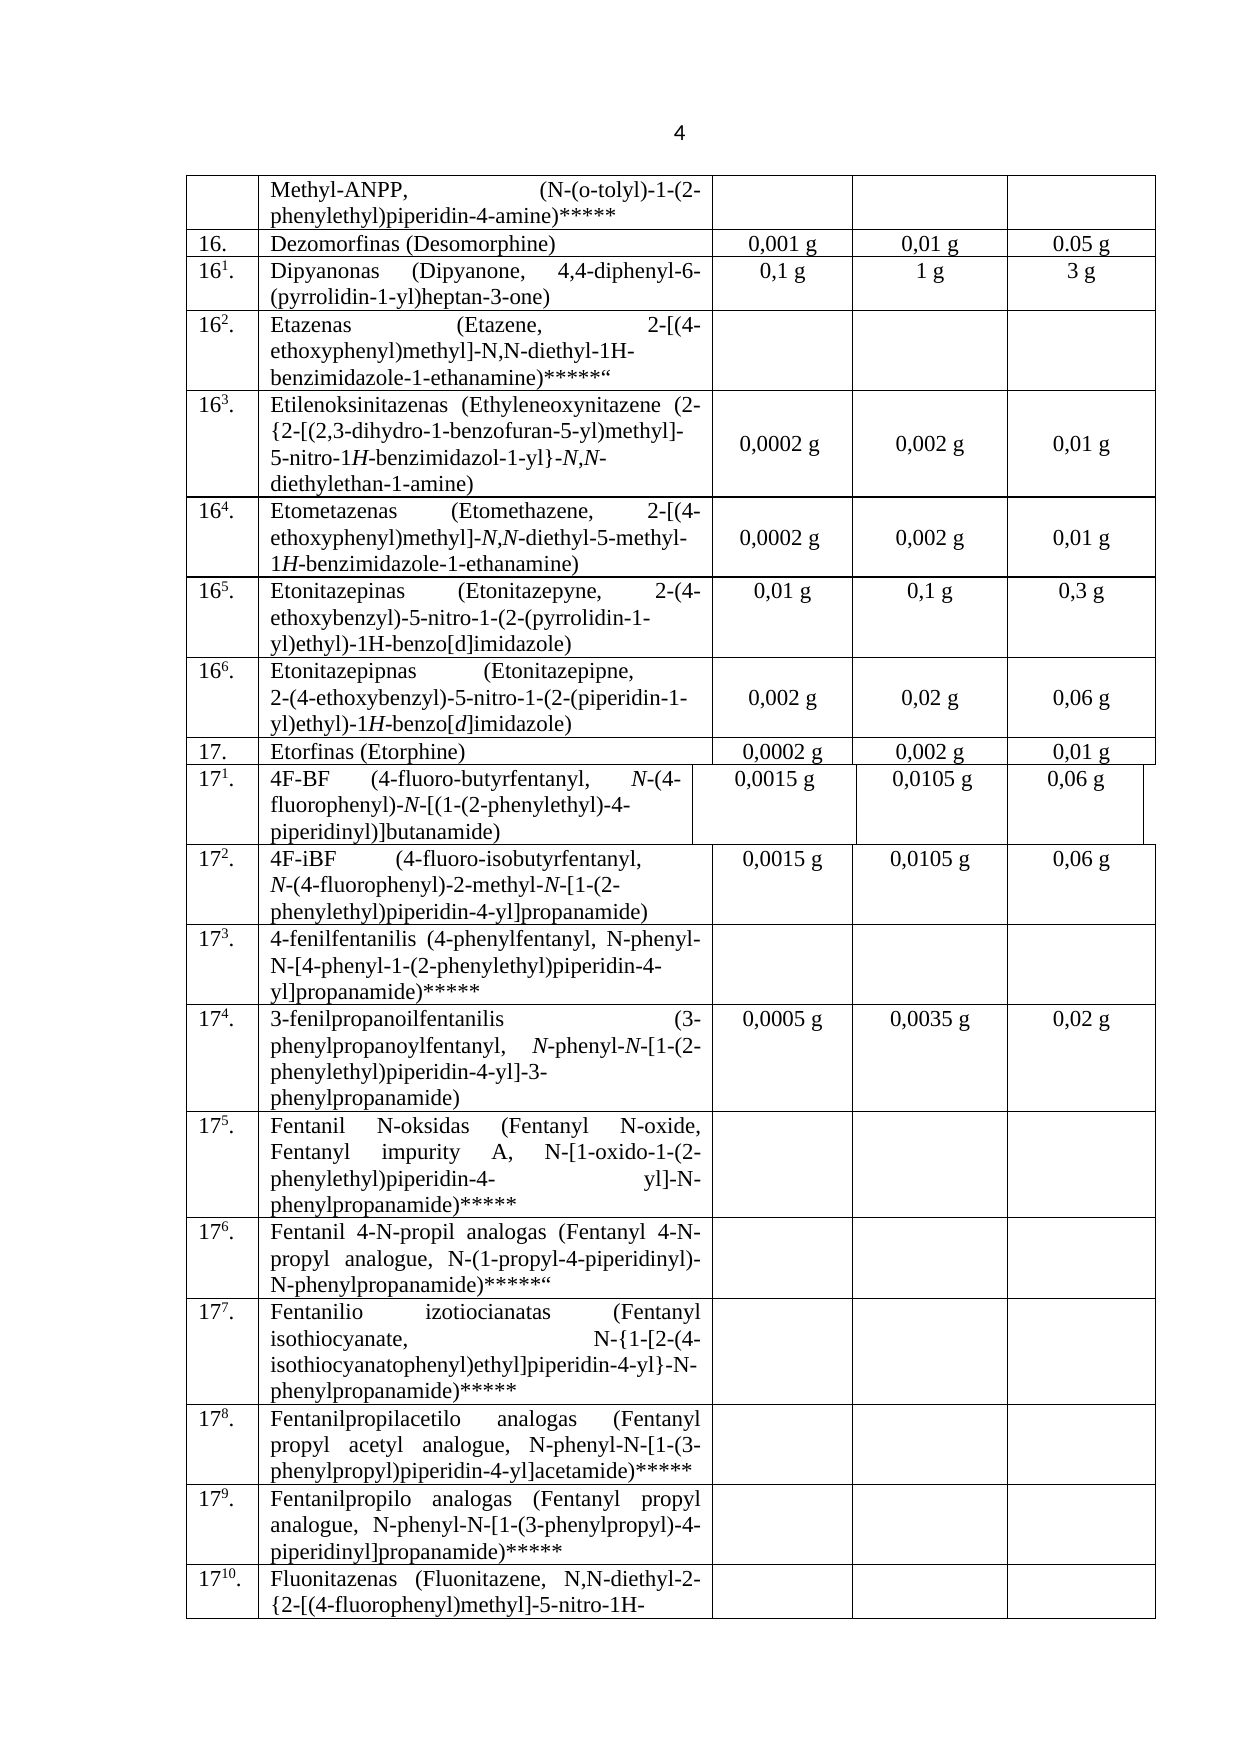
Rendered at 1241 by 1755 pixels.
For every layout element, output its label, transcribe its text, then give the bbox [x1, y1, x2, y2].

table_cell [853, 1405, 1007, 1484]
table_cell 0,002 g [853, 498, 1007, 576]
table_cell [713, 1218, 852, 1297]
table_cell [853, 1299, 1007, 1404]
table_cell 174. [187, 1005, 258, 1111]
table_cell 0,0035 g [853, 1005, 1007, 1111]
table_cell Fentanil N-oksidas (Fentanyl N-oxide, Fentanyl impurity A, N-[1-oxido-1-(2-phenylethyl)piperidin-4- yl]-N-phenylpropanamide)***** [259, 1112, 712, 1217]
table_cell Etonitazepipnas (Etonitazepipne, 2-(4-ethoxybenzyl)-5-nitro-1-(2-(piperidin-1-yl)ethyl)-1H-benzo[d]imidazole) [259, 658, 712, 737]
table_cell Dipyanonas (Dipyanone, 4,4-diphenyl-6-(pyrrolidin-1-yl)heptan-3-one) [259, 257, 712, 310]
table_cell 179. [187, 1485, 258, 1564]
table_cell [853, 1565, 1007, 1618]
table_cell 1710. [187, 1565, 258, 1618]
table_cell 0,002 g [853, 738, 1007, 764]
table_cell 173. [187, 925, 258, 1004]
table_cell [1008, 176, 1155, 229]
table_cell [1008, 1218, 1155, 1297]
table_cell [713, 176, 852, 229]
table_cell 0,02 g [1008, 1005, 1155, 1111]
table_cell [853, 311, 1007, 390]
table_cell 176. [187, 1218, 258, 1297]
table_cell Dezomorfinas (Desomorphine) [259, 230, 712, 256]
table_cell 4F-BF (4-fluoro-butyrfentanyl, N-(4-fluorophenyl)-N-[(1-(2-phenylethyl)-4-piperidinyl)]butanamide) [259, 765, 692, 844]
table_cell 3 g [1008, 257, 1155, 310]
table_cell 0.05 g [1008, 230, 1155, 256]
table_cell [853, 1112, 1007, 1217]
table_cell 4-fenilfentanilis (4-phenylfentanyl, N-phenyl-N-[4-phenyl-1-(2-phenylethyl)piperidin-4-yl]propanamide)***** [259, 925, 712, 1004]
table_cell 0,01 g [1008, 498, 1155, 576]
table_cell 166. [187, 658, 258, 737]
table_cell 0,002 g [853, 391, 1007, 496]
table_cell 0,0005 g [713, 1005, 852, 1111]
table_cell [713, 1405, 852, 1484]
table_cell 0,06 g [1008, 845, 1155, 924]
table_cell 177. [187, 1299, 258, 1404]
table_cell Methyl-ANPP, (N-(o-tolyl)-1-(2-phenylethyl)piperidin-4-amine)***** [259, 176, 712, 229]
table_cell 0,0015 g [693, 765, 856, 844]
table_cell 0,01 g [853, 230, 1007, 256]
table_cell [853, 1485, 1007, 1564]
table_cell 163. [187, 391, 258, 496]
table_cell 161. [187, 257, 258, 310]
table_cell [1008, 311, 1155, 390]
table_cell 0,0002 g [713, 391, 852, 496]
table_cell 172. [187, 845, 258, 924]
table_cell [1008, 1299, 1155, 1404]
table_cell Etometazenas (Etomethazene, 2-[(4-ethoxyphenyl)methyl]-N,N-diethyl-5-methyl-1H-benzimidazole-1-ethanamine) [259, 498, 712, 576]
table_cell 0,0002 g [713, 498, 852, 576]
table_cell Fentanilio izotiocianatas (Fentanyl isothiocyanate, N-{1-[2-(4-isothiocyanatophenyl)ethyl]piperidin-4-yl}-N-phenylpropanamide)***** [259, 1299, 712, 1404]
table_cell 1 g [853, 257, 1007, 310]
table_cell 175. [187, 1112, 258, 1217]
table_cell [713, 311, 852, 390]
table_cell [713, 1299, 852, 1404]
table_cell [853, 176, 1007, 229]
table_cell Etilenoksinitazenas (Ethyleneoxynitazene (2-{2-[(2,3-dihydro-1-benzofuran-5-yl)methyl]-5-nitro-1H-benzimidazol-1-yl}-N,N-diethylethan-1-amine) [259, 391, 712, 496]
table_cell 0,0105 g [857, 765, 1007, 844]
table_cell [853, 925, 1007, 1004]
table_cell 0,0002 g [713, 738, 852, 764]
table_cell Fluonitazenas (Fluonitazene, N,N-diethyl-2-{2-[(4-fluorophenyl)methyl]-5-nitro-1H- [259, 1565, 712, 1618]
table_cell [1008, 1405, 1155, 1484]
table_cell [713, 1565, 852, 1618]
table_cell 0,01 g [713, 578, 852, 657]
table_cell [713, 1485, 852, 1564]
table_cell Fentanil 4-N-propil analogas (Fentanyl 4-N-propyl analogue, N-(1-propyl-4-piperidinyl)-N-phenylpropanamide)*****“ [259, 1218, 712, 1297]
table_cell [1008, 1485, 1155, 1564]
table_cell [713, 925, 852, 1004]
table_cell 0,01 g [1008, 391, 1155, 496]
table_cell 171. [187, 765, 258, 844]
table_cell 0,1 g [853, 578, 1007, 657]
table_cell 0,002 g [713, 658, 852, 737]
table_cell 0,0105 g [853, 845, 1007, 924]
table_cell [1008, 1565, 1155, 1618]
table_cell 16. [187, 230, 258, 256]
table_cell [187, 176, 258, 229]
table_cell [713, 1112, 852, 1217]
table_cell Etorfinas (Etorphine) [259, 738, 712, 764]
table_cell 0,01 g [1008, 738, 1155, 764]
table_cell 0,02 g [853, 658, 1007, 737]
table_cell 162. [187, 311, 258, 390]
table_cell 4F-iBF (4-fluoro-isobutyrfentanyl, N-(4-fluorophenyl)-2-methyl-N-[1-(2-phenylethyl)piperidin-4-yl]propanamide) [259, 845, 712, 924]
table_cell [1144, 765, 1155, 844]
table_cell 3-fenilpropanoilfentanilis (3-phenylpropanoylfentanyl, N-phenyl-N-[1-(2-phenylethyl)piperidin-4-yl]-3-phenylpropanamide) [259, 1005, 712, 1111]
table_cell 0,3 g [1008, 578, 1155, 657]
table_cell 0,001 g [713, 230, 852, 256]
table_cell 165. [187, 578, 258, 657]
table_cell 0,06 g [1008, 658, 1155, 737]
table_cell 0,1 g [713, 257, 852, 310]
table_cell [1008, 1112, 1155, 1217]
table_cell Etonitazepinas (Etonitazepyne, 2-(4-ethoxybenzyl)-5-nitro-1-(2-(pyrrolidin-1-yl)ethyl)-1H-benzo[d]imidazole) [259, 578, 712, 657]
table_cell 164. [187, 498, 258, 576]
table_cell Etazenas (Etazene, 2-[(4-ethoxyphenyl)methyl]-N,N-diethyl-1H-benzimidazole-1-ethanamine)*****“ [259, 311, 712, 390]
table_cell 17. [187, 738, 258, 764]
table_cell Fentanilpropilacetilo analogas (Fentanyl propyl acetyl analogue, N-phenyl-N-[1-(3-phenylpropyl)piperidin-4-yl]acetamide)***** [259, 1405, 712, 1484]
table_cell 178. [187, 1405, 258, 1484]
table_cell 0,0015 g [713, 845, 852, 924]
table_cell 0,06 g [1008, 765, 1143, 844]
table_cell [853, 1218, 1007, 1297]
table_cell Fentanilpropilo analogas (Fentanyl propyl analogue, N-phenyl-N-[1-(3-phenylpropyl)-4-piperidinyl]propanamide)***** [259, 1485, 712, 1564]
table_cell [1008, 925, 1155, 1004]
